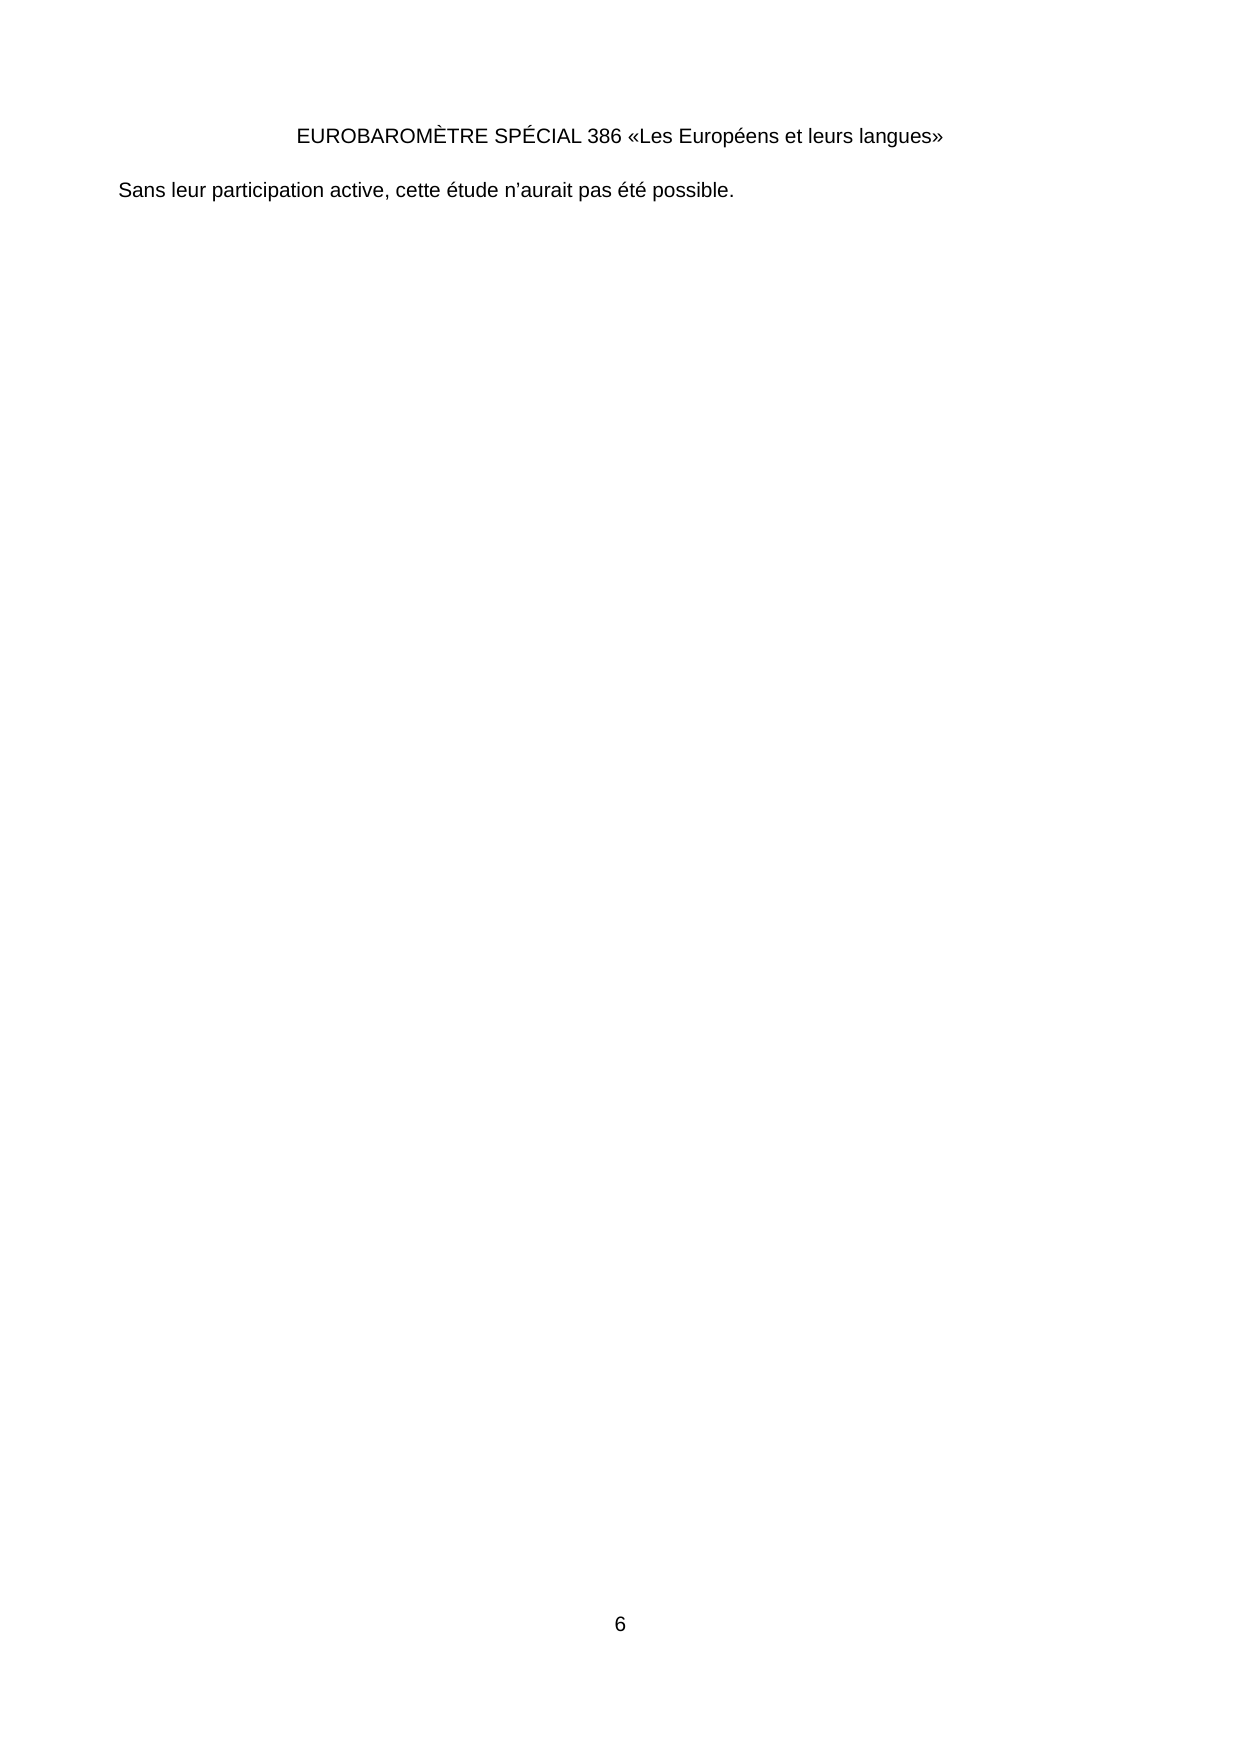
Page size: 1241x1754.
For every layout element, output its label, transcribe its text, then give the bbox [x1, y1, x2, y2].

text Sans leur participation active, cette étude n’aurait pas été possible. [118, 177, 1122, 201]
